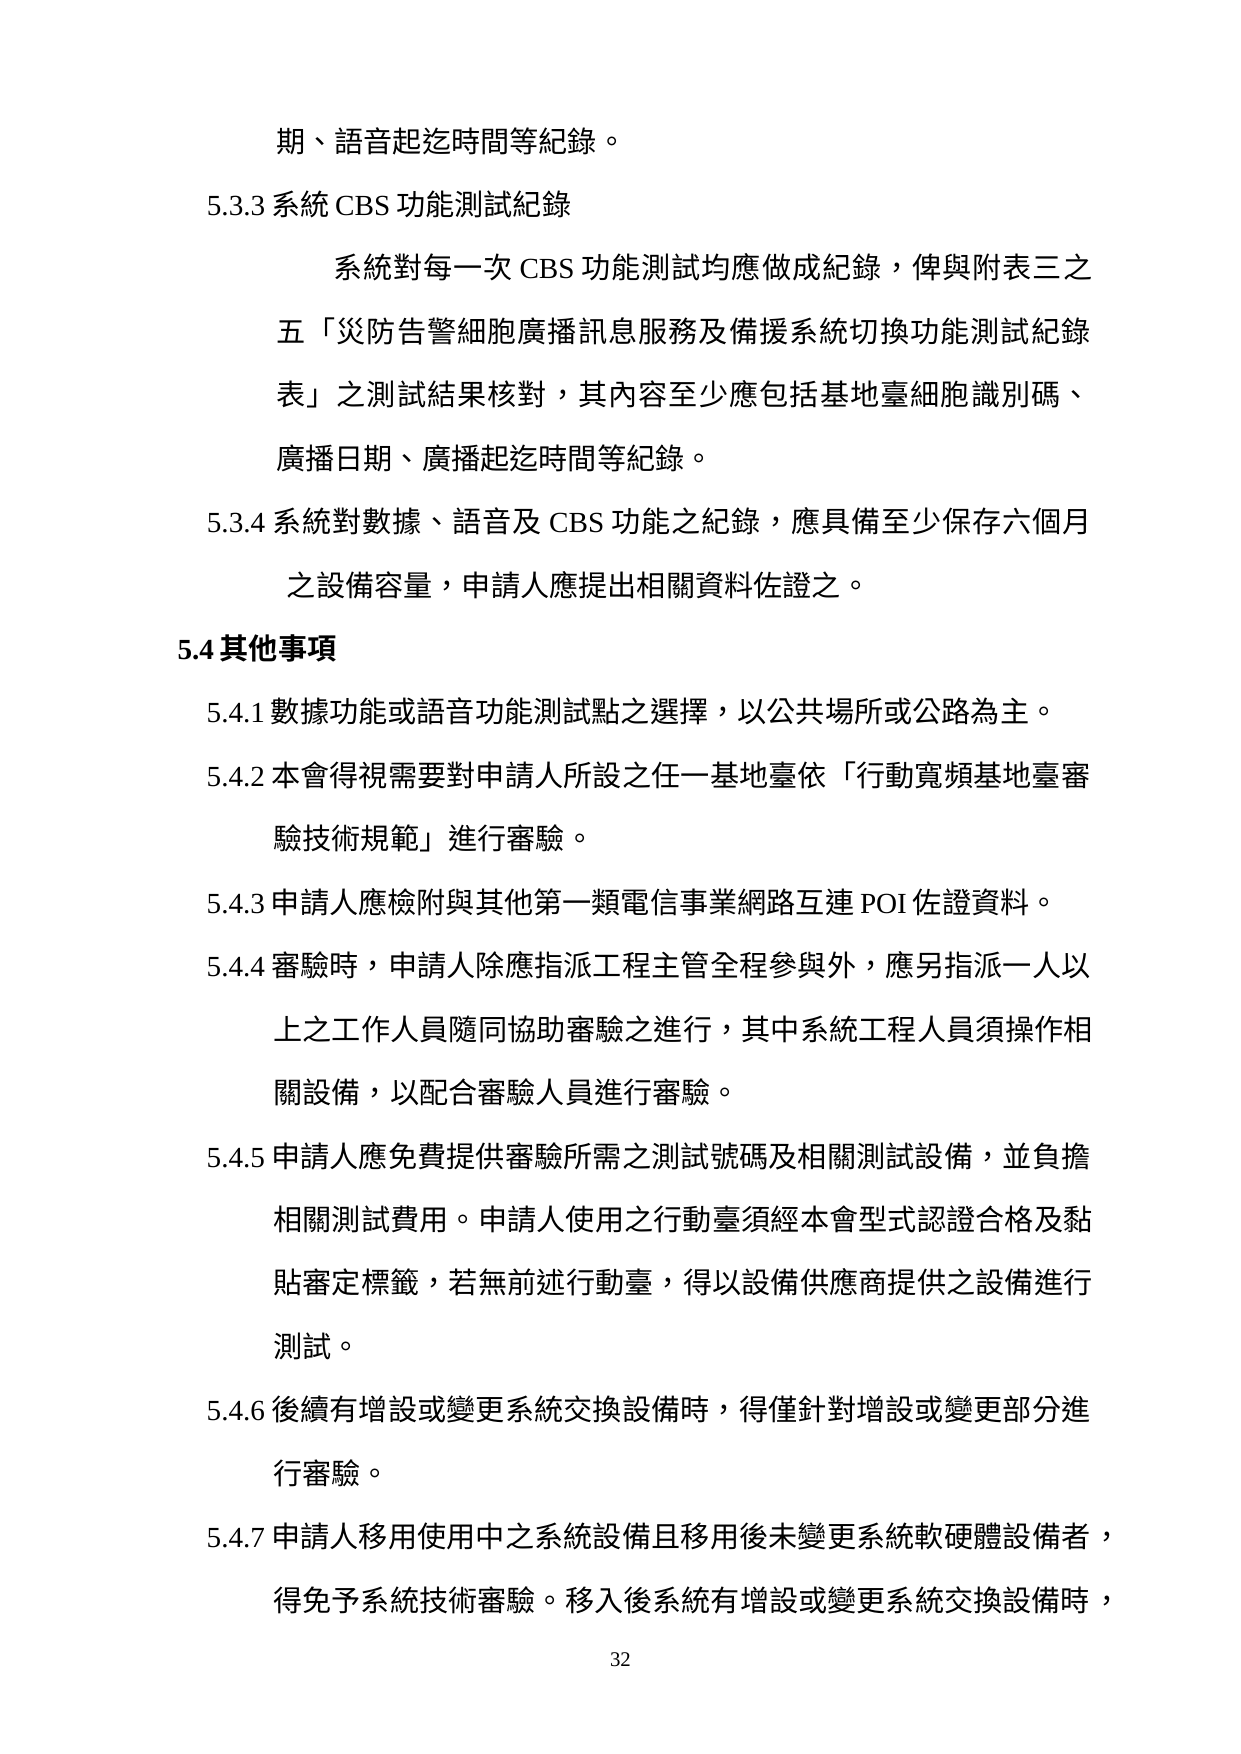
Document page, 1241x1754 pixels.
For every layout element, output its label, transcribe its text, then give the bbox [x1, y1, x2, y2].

text 5.4.4審驗時，申請人除應指派工程主管全程參與外，應另指派一人以上之工作人員隨同協助審驗之進行，其中系統工程人員須操作相關設備，以配合審驗人員進行審驗。 [206, 943, 1092, 1112]
text 系統對每一次CBS功能測試均應做成紀錄，俾與附表三之五「災防告警細胞廣播訊息服務及備援系統切換功能測試紀錄表」之測試結果核對，其內容至少應包括基地臺細胞識別碼、廣播日期、廣播起迄時間等紀錄。 [276, 245, 1092, 478]
text 5.3.4系統對數據、語音及CBS功能之紀錄，應具備至少保存六個月之設備容量，申請人應提出相關資料佐證之。 [207, 499, 1092, 604]
text 5.3.3系統CBS功能測試紀錄 [207, 182, 1092, 224]
text 5.4.2本會得視需要對申請人所設之任一基地臺依「行動寬頻基地臺審驗技術規範」進行審驗。 [206, 752, 1092, 858]
text 5.4.5申請人應免費提供審驗所需之測試號碼及相關測試設備，並負擔相關測試費用。申請人使用之行動臺須經本會型式認證合格及黏貼審定標籤，若無前述行動臺，得以設備供應商提供之設備進行測試。 [206, 1133, 1092, 1366]
text 5.4.7申請人移用使用中之系統設備且移用後未變更系統軟硬體設備者，得免予系統技術審驗。移入後系統有增設或變更系統交換設備時，則就增設或變更部分進行審驗。 [206, 1514, 1092, 1619]
subtitle 5.4其他事項 [177, 626, 1092, 668]
text 5.4.3申請人應檢附與其他第一類電信事業網路互連POI佐證資料。 [206, 879, 1092, 922]
text 期、語音起迄時間等紀錄。 [276, 118, 1092, 160]
text 5.4.6後續有增設或變更系統交換設備時，得僅針對增設或變更部分進行審驗。 [206, 1387, 1092, 1493]
text 5.4.1數據功能或語音功能測試點之選擇，以公共場所或公路為主。 [206, 689, 1092, 731]
